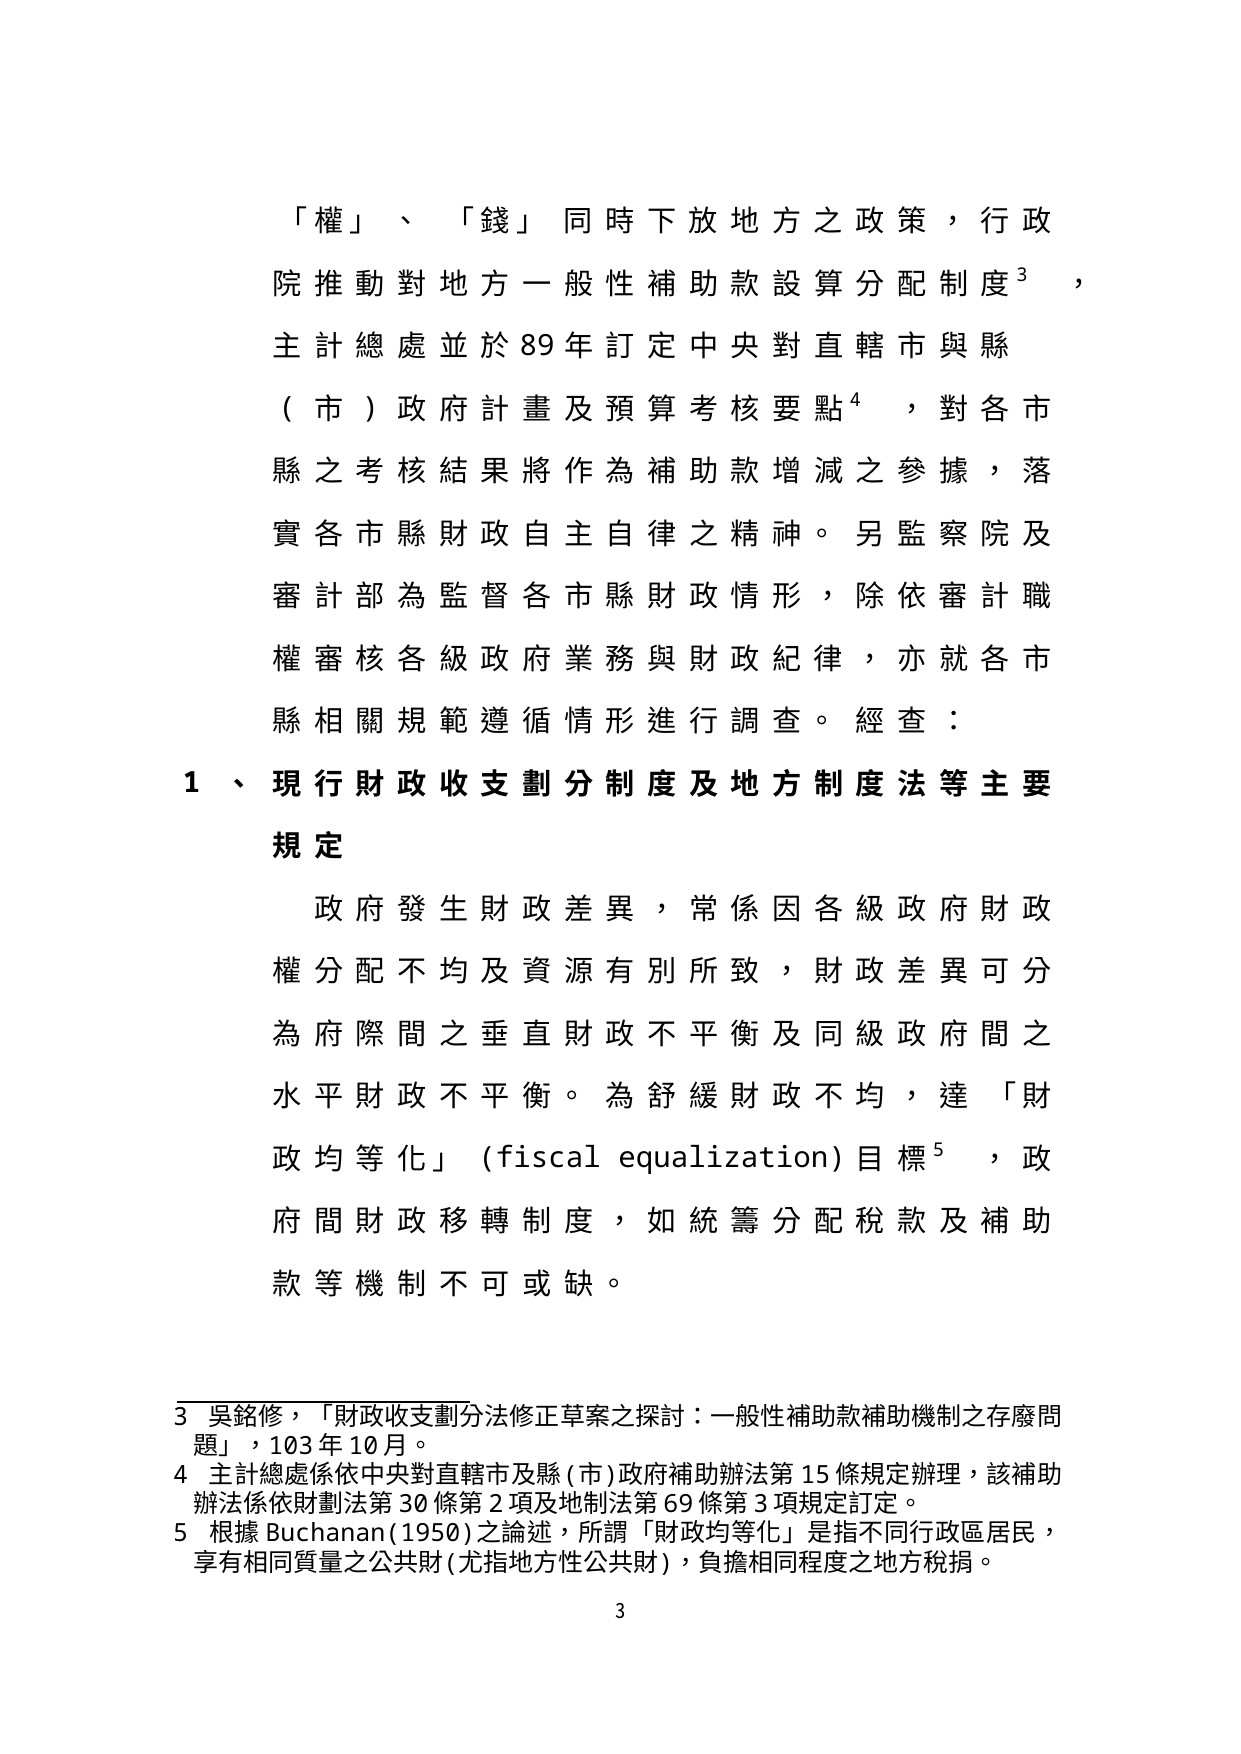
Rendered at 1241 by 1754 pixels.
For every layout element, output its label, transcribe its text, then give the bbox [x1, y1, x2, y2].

text 政府發生財政差異，常係因各級政府財政權分配不均及資源有別所致，財政差異可分為府際間之垂直財政不平衡及同級政府間之水平財政不平衡。為舒緩財政不均，達「財政均等化」(fiscal equalization)目標，政府間財政移轉制度，如統籌分配稅款及補助款等機制不可或缺。 [242, 865, 1058, 1302]
text 主計總處係依中央對直轄市及縣(市)政府補助辦法第15條規定辦理，該補助辦法係依財劃法第30條第2項及地制法第69條第3項規定訂定。 [173, 1460, 1063, 1518]
text 吳銘修，「財政收支劃分法修正草案之探討：一般性補助款補助機制之存廢問題」，103年10月。 [173, 1402, 1063, 1460]
list 現行財政收支劃分制度及地方制度法等主要規定 [133, 740, 1058, 865]
text 根據Buchanan(1950)之論述，所謂「財政均等化」是指不同行政區居民，享有相同質量之公共財(尤指地方性公共財)，負擔相同程度之地方稅捐。 [173, 1518, 1063, 1577]
text 依地方制度法(以下簡稱地制法)第18條至第19條規定，各市縣為地方自治團體，財務收支及管理為其自治事項之一，爰中央政府多採事後考核方式予以督導，其中，債務管理及開源績效之考核係由財政部負責；節流及預算編列與執行之考核由行政院主計總處(以下簡稱主計總處)主辦。為配合88年地制法與財劃法之制定及修正通過，並落實「權」、「錢」同時下放地方之政策，行政院推動對地方一般性補助款設算分配制度，主計總處並於89年訂定中央對直轄市與縣(市)政府計畫及預算考核要點，對各市縣之考核結果將作為補助款增減之參據，落實各市縣財政自主自律之精神。另監察院及審計部為監督各市縣財政情形，除依審計職權審核各級政府業務與財政紀律，亦就各市縣相關規範遵循情形進行調查。經查： [242, 177, 1058, 740]
